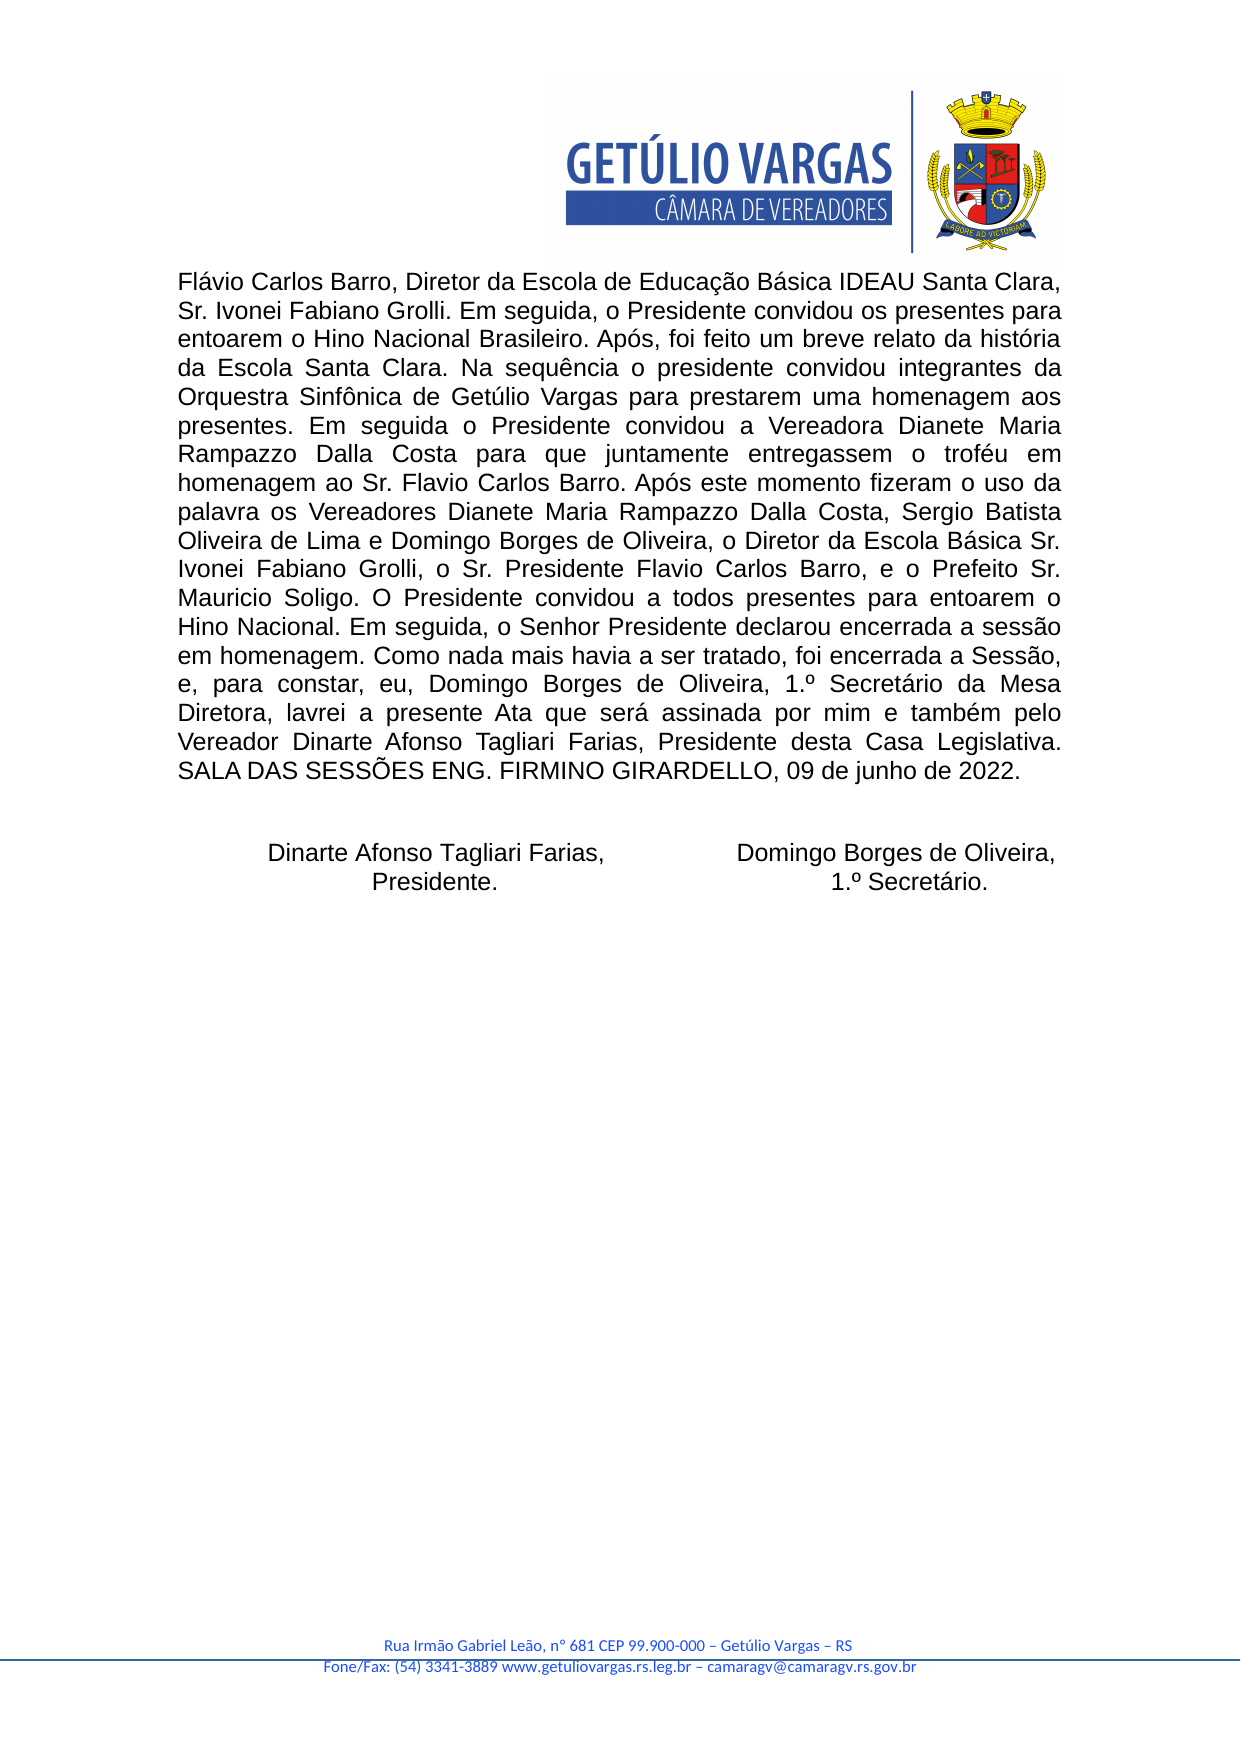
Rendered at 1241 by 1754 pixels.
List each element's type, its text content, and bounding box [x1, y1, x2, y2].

text Flávio Carlos Barro, Diretor da Escola de Educação Básica IDEAU Santa Clara, Sr. Ivonei Fabiano Grolli. Em seguida, o Presidente convidou os presentes para entoarem o Hino Nacional Brasileiro. Após, foi feito um breve relato da história da Escola Santa Clara. Na sequência o presidente convidou integrantes da Orquestra Sinfônica de Getúlio Vargas para prestarem uma homenagem aos presentes. Em seguida o Presidente convidou a Vereadora Dianete Maria Rampazzo Dalla Costa para que juntamente entregassem o troféu em homenagem ao Sr. Flavio Carlos Barro. Após este momento fizeram o uso da palavra os Vereadores Dianete Maria Rampazzo Dalla Costa, Sergio Batista Oliveira de Lima e Domingo Borges de Oliveira, o Diretor da Escola Básica Sr. Ivonei Fabiano Grolli, o Sr. Presidente Flavio Carlos Barro, e o Prefeito Sr. Mauricio Soligo. O Presidente convidou a todos presentes para entoarem o Hino Nacional. Em seguida, o Senhor Presidente declarou encerrada a sessão em homenagem. Como nada mais havia a ser tratado, foi encerrada a Sessão, e, para constar, eu, Domingo Borges de Oliveira, 1.º Secretário da Mesa Diretora, lavrei a presente Ata que será assinada por mim e também pelo Vereador Dinarte Afonso Tagliari Farias, Presidente desta Casa Legislativa. SALA DAS SESSÕES ENG. FIRMINO GIRARDELLO, 09 de junho de 2022. [177, 236, 1063, 784]
text Dinarte Afonso Tagliari Farias, Domingo Borges de Oliveira, [177, 838, 1063, 867]
text Presidente. 1.º Secretário. [177, 867, 1063, 896]
